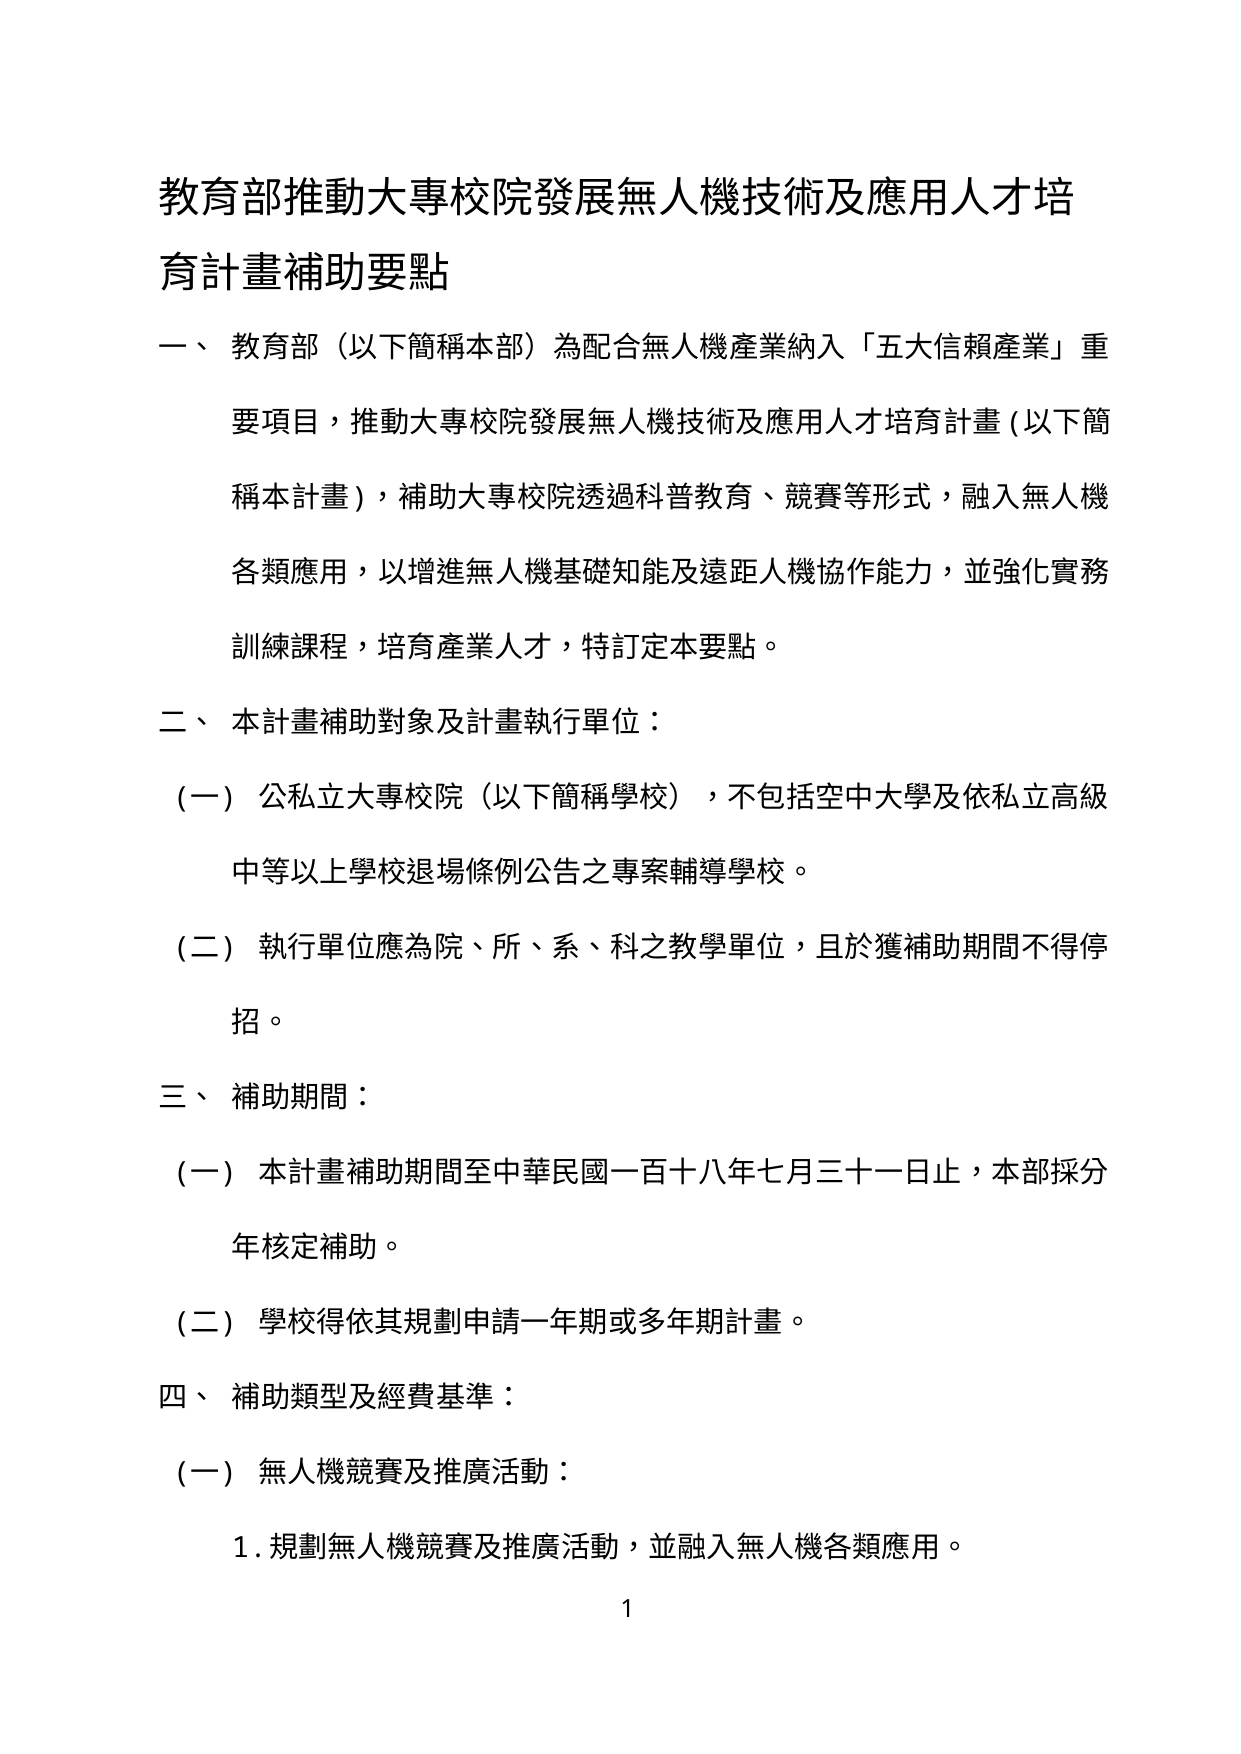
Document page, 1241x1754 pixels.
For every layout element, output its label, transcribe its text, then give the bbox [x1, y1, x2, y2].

list 教育部（以下簡稱本部）為配合無人機產業納入「五大信賴產業」重要項目，推動大專校院發展無人機技術及應用人才培育計畫(以下簡稱本計畫)，補助大專校院透過科普教育、競賽等形式，融入無人機各類應用，以增進無人機基礎知能及遠距人機協作能力，並強化實務訓練課程，培育產業人才，特訂定本要點。 [158, 307, 1112, 682]
list 公私立大專校院（以下簡稱學校），不包括空中大學及依私立高級中等以上學校退場條例公告之專案輔導學校。 [173, 757, 1112, 907]
list 學校得依其規劃申請一年期或多年期計畫。 [173, 1282, 1112, 1357]
list 補助期間： [158, 1057, 1112, 1132]
text 教育部推動大專校院發展無人機技術及應用人才培育計畫補助要點 [158, 157, 1112, 307]
list 規劃無人機競賽及推廣活動，並融入無人機各類應用。 [232, 1507, 1112, 1582]
list 本計畫補助對象及計畫執行單位： [158, 682, 1112, 757]
list 本計畫補助期間至中華民國一百十八年七月三十一日止，本部採分年核定補助。 [173, 1132, 1112, 1282]
list 補助類型及經費基準： [158, 1357, 1112, 1432]
list 無人機競賽及推廣活動： [173, 1432, 1112, 1507]
list 執行單位應為院、所、系、科之教學單位，且於獲補助期間不得停招。 [173, 907, 1112, 1057]
